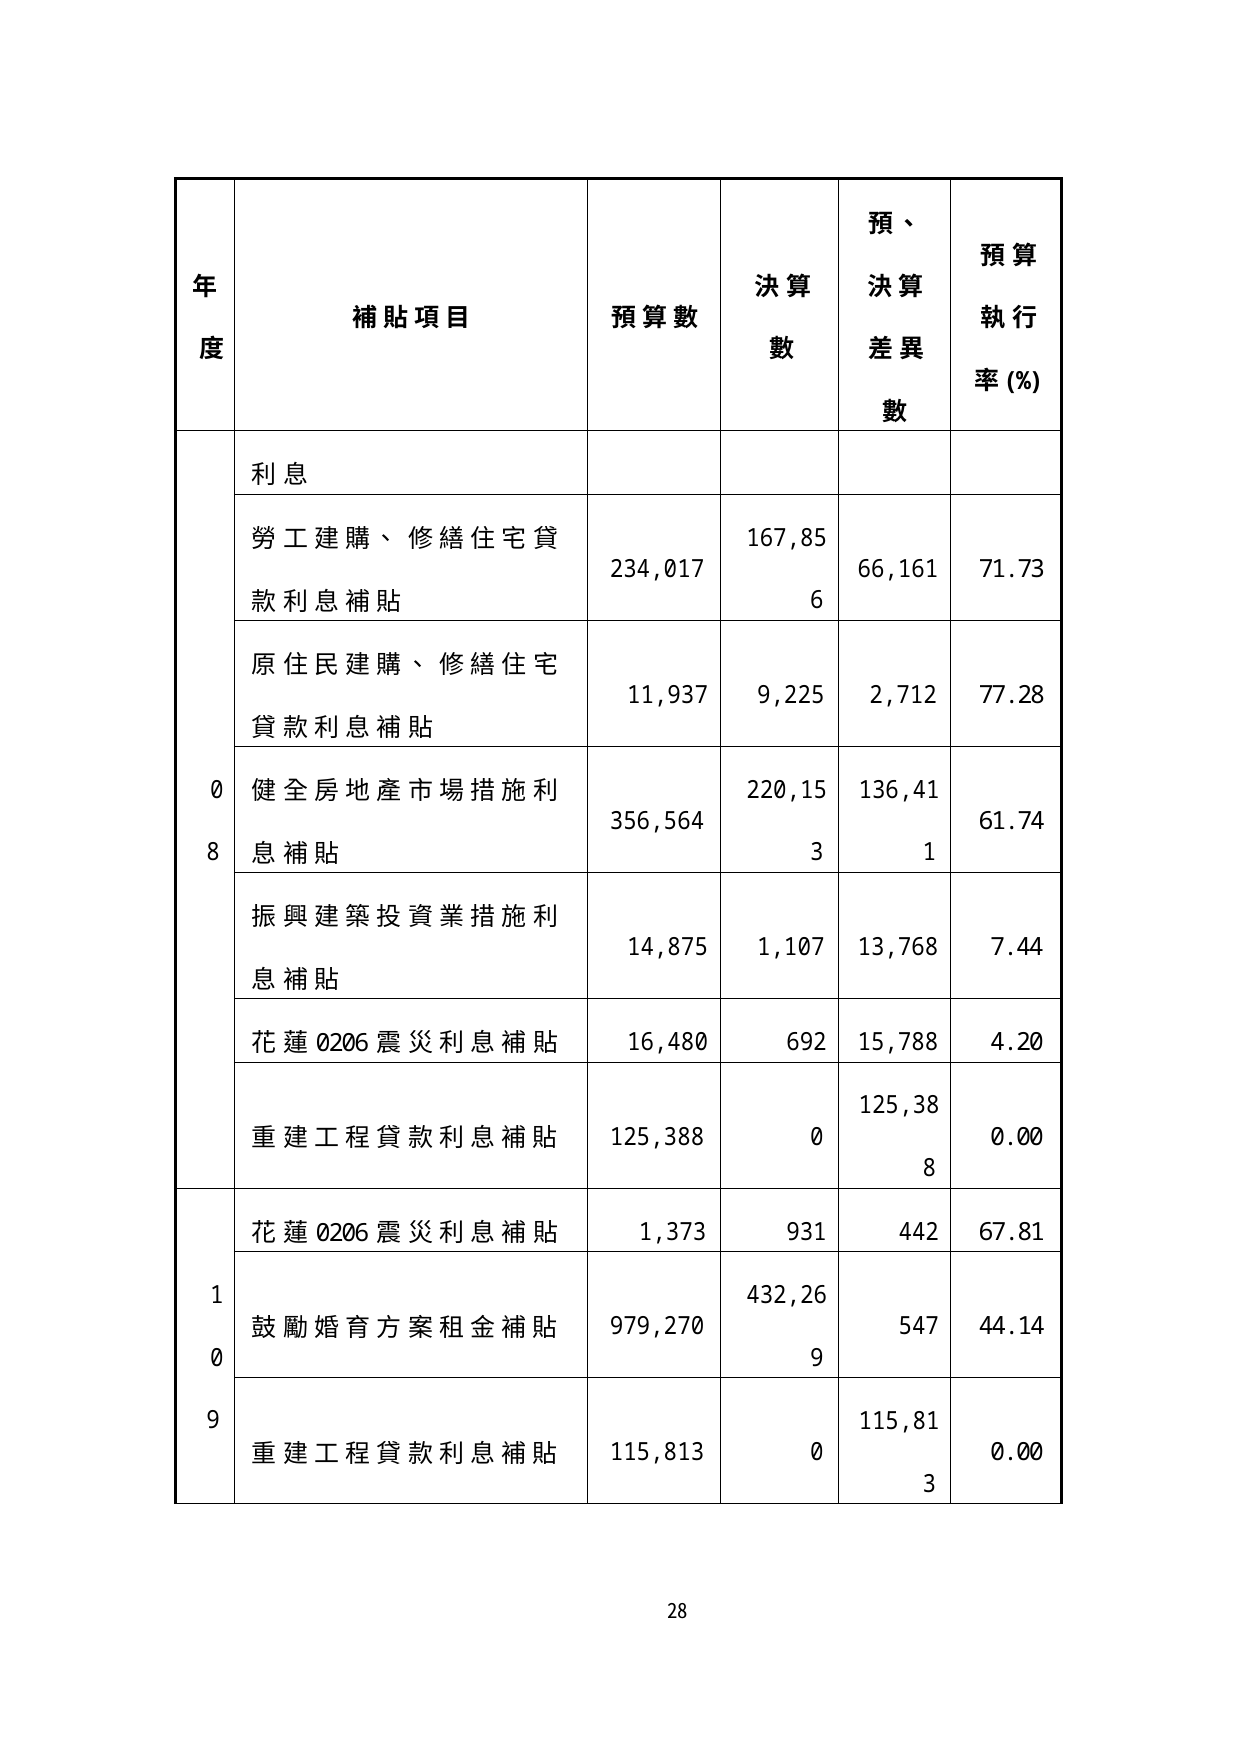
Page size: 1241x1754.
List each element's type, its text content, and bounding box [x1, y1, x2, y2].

table_cell 234,017 [588, 495, 720, 620]
table_cell 115,813 [588, 1378, 720, 1503]
table_header 預算數 [588, 180, 720, 430]
table_cell [588, 431, 720, 494]
table_cell [951, 431, 1060, 494]
table_cell [721, 431, 838, 494]
table_cell 振興建築投資業措施利息補貼 [235, 873, 587, 998]
table_cell 11,937 [588, 621, 720, 746]
table_cell [839, 431, 950, 494]
table_cell 356,564 [588, 747, 720, 872]
table_cell 0.00 [951, 1378, 1060, 1503]
table_cell 71.73 [951, 495, 1060, 620]
table_cell 432,269 [721, 1252, 838, 1377]
table_cell 136,411 [839, 747, 950, 872]
table_cell 167,856 [721, 495, 838, 620]
table_cell 0.00 [951, 1063, 1060, 1188]
table_cell 原住民建購、修繕住宅貸款利息補貼 [235, 621, 587, 746]
table_cell 692 [721, 999, 838, 1062]
table_cell 547 [839, 1252, 950, 1377]
table_cell 61.74 [951, 747, 1060, 872]
table_header 決算數 [721, 180, 838, 430]
table_cell 0 [721, 1378, 838, 1503]
table_cell 勞工建購、修繕住宅貸款利息補貼 [235, 495, 587, 620]
table_cell 67.81 [951, 1189, 1060, 1251]
table_header 補貼項目 [235, 180, 587, 430]
table_cell 44.14 [951, 1252, 1060, 1377]
table_cell 1,107 [721, 873, 838, 998]
table_cell 健全房地產市場措施利息補貼 [235, 747, 587, 872]
table_cell 220,153 [721, 747, 838, 872]
table_cell 08 [177, 431, 234, 1188]
table_header 預算執行率(%) [951, 180, 1060, 430]
table_cell 125,388 [839, 1063, 950, 1188]
table_cell 利息 [235, 431, 587, 494]
table_cell 931 [721, 1189, 838, 1251]
table_header 年度 [177, 180, 234, 430]
table_cell 125,388 [588, 1063, 720, 1188]
table_cell 14,875 [588, 873, 720, 998]
table_cell 1,373 [588, 1189, 720, 1251]
table_cell 重建工程貸款利息補貼 [235, 1063, 587, 1188]
table_cell 花蓮0206震災利息補貼 [235, 1189, 587, 1251]
table_cell 13,768 [839, 873, 950, 998]
table_cell 66,161 [839, 495, 950, 620]
table_cell 16,480 [588, 999, 720, 1062]
table_cell 109 [177, 1189, 234, 1503]
table_cell 77.28 [951, 621, 1060, 746]
table_cell 4.20 [951, 999, 1060, 1062]
table_cell 15,788 [839, 999, 950, 1062]
table_cell 鼓勵婚育方案租金補貼 [235, 1252, 587, 1377]
table_cell 115,813 [839, 1378, 950, 1503]
table_cell 979,270 [588, 1252, 720, 1377]
table_cell 9,225 [721, 621, 838, 746]
table_cell 442 [839, 1189, 950, 1251]
table_cell 0 [721, 1063, 838, 1188]
table_cell 花蓮0206震災利息補貼 [235, 999, 587, 1062]
table_header 預、決算 差異數 [839, 180, 950, 430]
table_cell 7.44 [951, 873, 1060, 998]
table_cell 2,712 [839, 621, 950, 746]
table_cell 重建工程貸款利息補貼 [235, 1378, 587, 1503]
